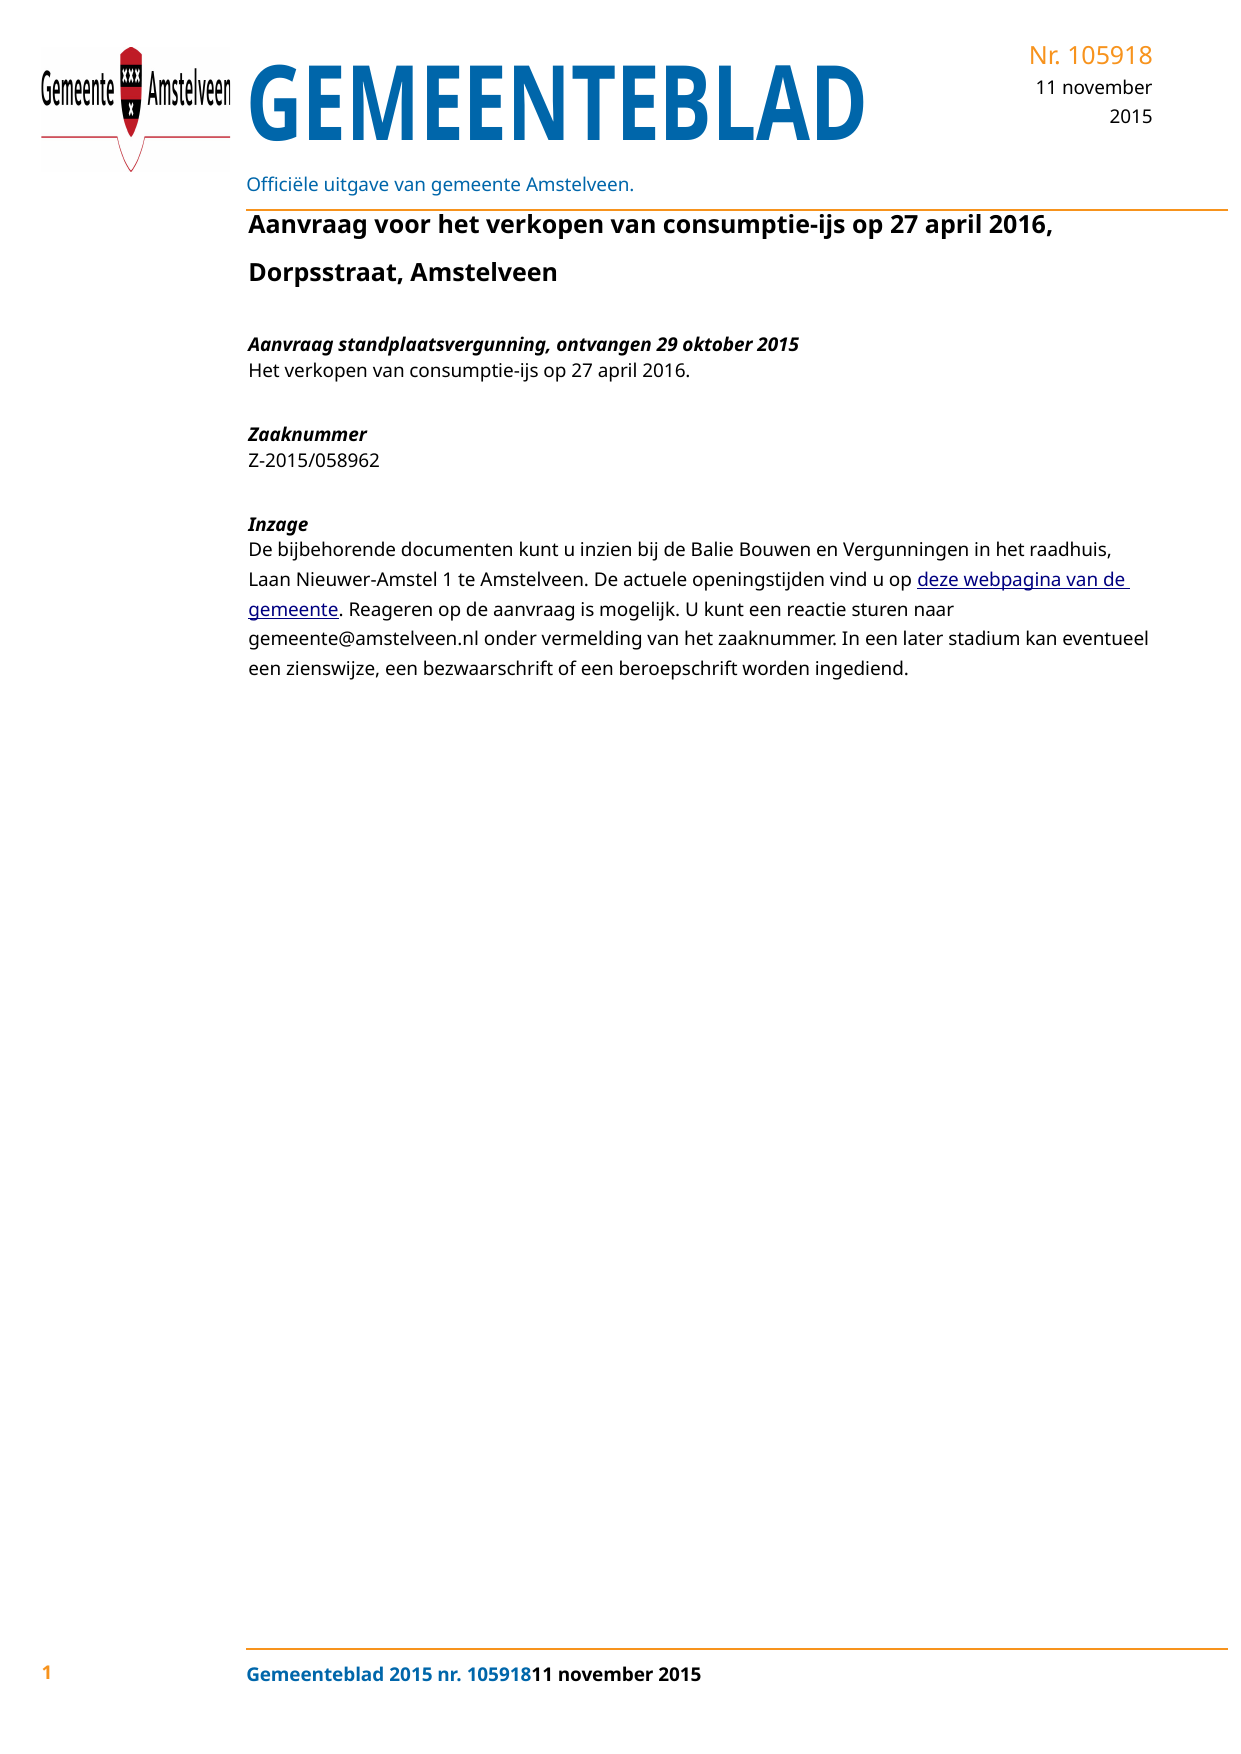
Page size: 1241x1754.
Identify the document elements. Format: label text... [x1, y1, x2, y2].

text Z-2015/058962 [248, 447, 1152, 473]
text Zaaknummer [248, 421, 1152, 447]
picture [41, 47, 231, 172]
text Aanvraag voor het verkopen van consumptie-ijs op 27 april 2016, Dorpsstraat, Amstelveen [248, 211, 1152, 288]
text Inzage [248, 511, 1152, 537]
text De bijbehorende documenten kunt u inzien bij de Balie Bouwen en Vergunningen in het raadhuis, Laan Nieuwer-Amstel 1 te Amstelveen. De actuele openingstijden vind u op deze webpagina van de gemeente. Reageren op de aanvraag is mogelijk. U kunt een reactie sturen naar gemeente@amstelveen.nl onder vermelding van het zaaknummer. In een later stadium kan eventueel een zienswijze, een bezwaarschrift of een beroepschrift worden ingediend. [248, 537, 1152, 681]
text Het verkopen van consumptie-ijs op 27 april 2016. [248, 357, 1152, 383]
text Aanvraag standplaatsvergunning, ontvangen 29 oktober 2015 [248, 331, 1152, 357]
